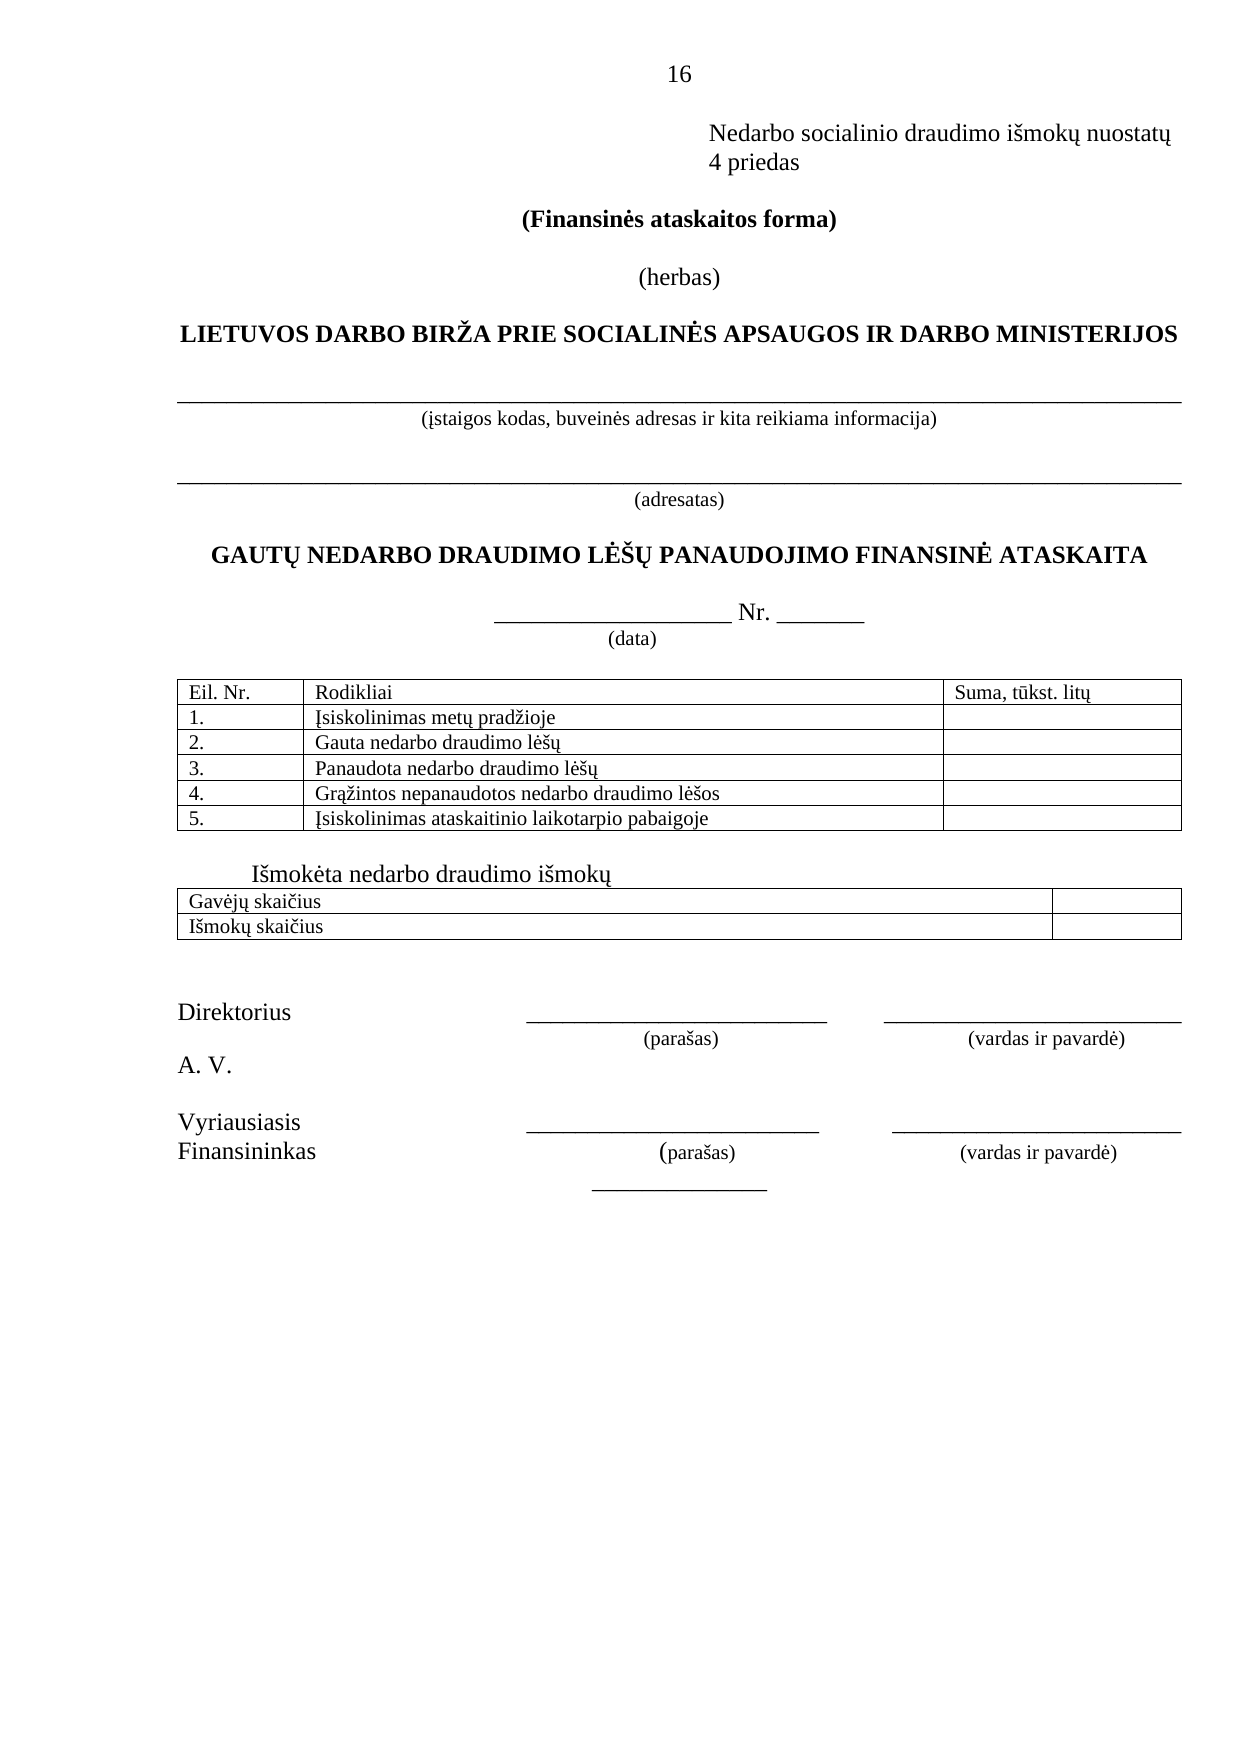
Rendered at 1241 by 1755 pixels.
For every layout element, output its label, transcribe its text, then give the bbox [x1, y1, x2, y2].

text (parašas) (vardas ir pavardė) [177, 1026, 1181, 1050]
table_cell [944, 730, 1181, 754]
text (herbas) [177, 262, 1181, 291]
table_cell 4. [178, 781, 303, 804]
table_cell Išmokų skaičius [178, 914, 1052, 938]
text (adresatas) [177, 487, 1181, 511]
table_cell Įsiskolinimas ataskaitinio laikotarpio pabaigoje [304, 806, 943, 830]
text Išmokėta nedarbo draudimo išmokų [177, 859, 1181, 888]
table_cell 5. [178, 806, 303, 830]
text (data) [177, 626, 1181, 650]
text LIETUVOS DARBO BIRŽA PRIE SOCIALINĖS APSAUGOS IR DARBO MINISTERIJOS [177, 319, 1181, 348]
table_cell Įsiskolinimas metų pradžioje [304, 705, 943, 729]
table_cell 2. [178, 730, 303, 754]
text 4 priedas [177, 147, 1181, 176]
table_header [1053, 889, 1181, 913]
text Direktorius [177, 997, 1181, 1026]
table_cell [944, 755, 1181, 779]
table_cell 1. [178, 705, 303, 729]
table_cell [944, 806, 1181, 830]
text (įstaigos kodas, buveinės adresas ir kita reikiama informacija) [177, 406, 1181, 430]
table_cell Panaudota nedarbo draudimo lėšų [304, 755, 943, 779]
table_cell [944, 781, 1181, 804]
table_header Gavėjų skaičius [178, 889, 1052, 913]
table_cell 3. [178, 755, 303, 779]
text Finansininkas (parašas) (vardas ir pavardė) [177, 1136, 1181, 1165]
table_header Rodikliai [304, 680, 943, 704]
table_cell [1053, 914, 1181, 938]
table_cell [944, 705, 1181, 729]
text Vyriausiasis [177, 1107, 1181, 1136]
text Nedarbo socialinio draudimo išmokų nuostatų [709, 118, 1181, 147]
table_header Suma, tūkst. litų [944, 680, 1181, 704]
text (Finansinės ataskaitos forma) [177, 204, 1181, 233]
table_cell Gauta nedarbo draudimo lėšų [304, 730, 943, 754]
text GAUTŲ NEDARBO DRAUDIMO LĖŠŲ PANAUDOJIMO FINANSINĖ ATASKAITA [177, 540, 1181, 569]
text ___________________ Nr. _______ [177, 597, 1181, 626]
text ______________ [177, 1165, 1181, 1193]
text A. V. [177, 1050, 1181, 1078]
table_header Eil. Nr. [178, 680, 303, 704]
table_cell Grąžintos nepanaudotos nedarbo draudimo lėšos [304, 781, 943, 804]
